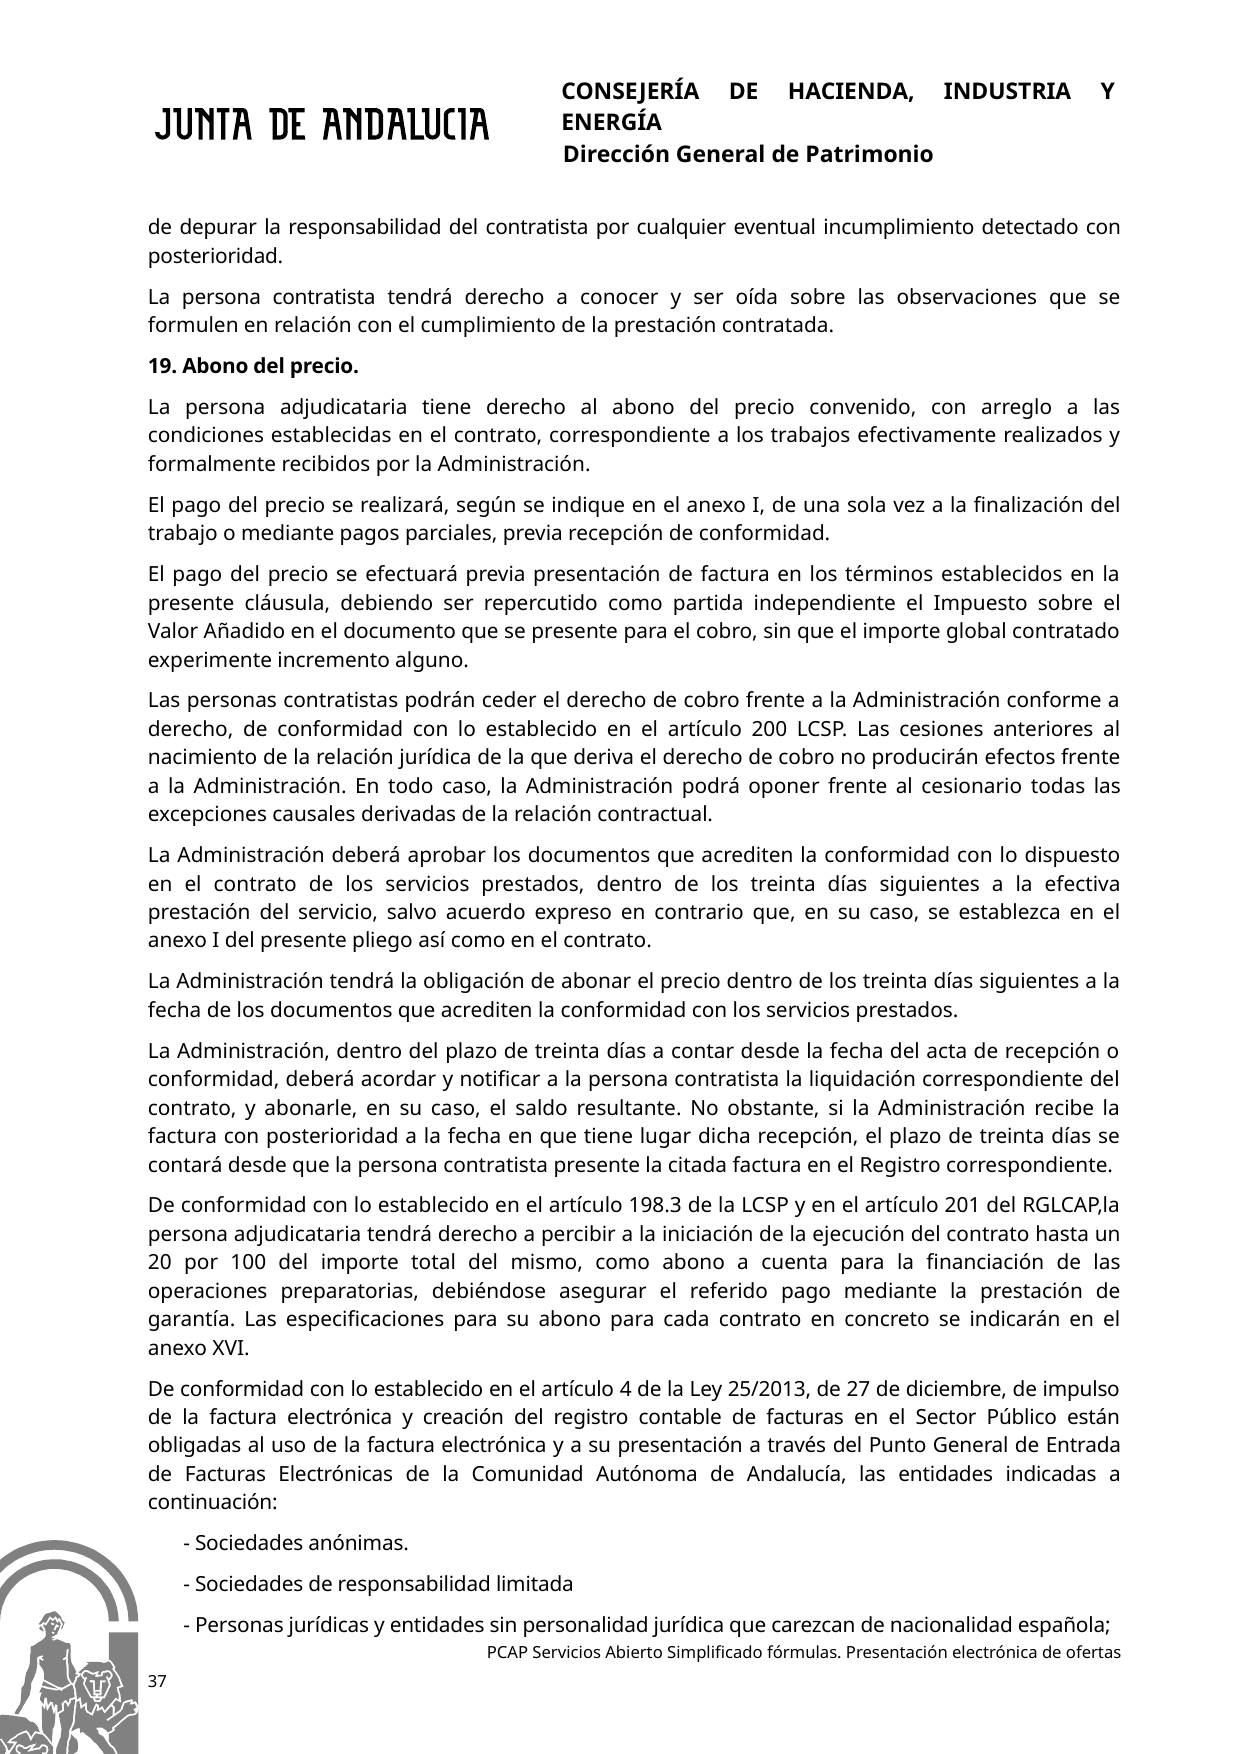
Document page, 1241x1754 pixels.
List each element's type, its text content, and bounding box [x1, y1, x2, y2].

list - Sociedades anónimas. [183, 1528, 1122, 1557]
text Las personas contratistas podrán ceder el derecho de cobro frente a la Administración conforme a derecho, de conformidad con lo establecido en el artículo 200 LCSP. Las cesiones anteriores al nacimiento de la relación jurídica de la que deriva el derecho de cobro no producirán efectos frente a la Administración. En todo caso, la Administración podrá oponer frente al cesionario todas las excepciones causales derivadas de la relación contractual. [148, 686, 1122, 828]
text El pago del precio se efectuará previa presentación de factura en los términos establecidos en la presente cláusula, debiendo ser repercutido como partida independiente el Impuesto sobre el Valor Añadido en el documento que se presente para el cobro, sin que el importe global contratado experimente incremento alguno. [148, 559, 1122, 673]
text De conformidad con lo establecido en el artículo 4 de la Ley 25/2013, de 27 de diciembre, de impulso de la factura electrónica y creación del registro contable de facturas en el Sector Público están obligadas al uso de la factura electrónica y a su presentación a través del Punto General de Entrada de Facturas Electrónicas de la Comunidad Autónoma de Andalucía, las entidades indicadas a continuación: [148, 1374, 1122, 1516]
text de depurar la responsabilidad del contratista por cualquier eventual incumplimiento detectado con posterioridad. [148, 212, 1122, 269]
text La persona adjudicataria tiene derecho al abono del precio convenido, con arreglo a las condiciones establecidas en el contrato, correspondiente a los trabajos efectivamente realizados y formalmente recibidos por la Administración. [148, 392, 1122, 477]
text La persona contratista tendrá derecho a conocer y ser oída sobre las observaciones que se formulen en relación con el cumplimiento de la prestación contratada. [148, 282, 1122, 339]
list - Personas jurídicas y entidades sin personalidad jurídica que carezcan de nacionalidad española; [183, 1610, 1122, 1639]
text La Administración, dentro del plazo de treinta días a contar desde la fecha del acta de recepción o conformidad, deberá acordar y notificar a la persona contratista la liquidación correspondiente del contrato, y abonarle, en su caso, el saldo resultante. No obstante, si la Administración recibe la factura con posterioridad a la fecha en que tiene lugar dicha recepción, el plazo de treinta días se contará desde que la persona contratista presente la citada factura en el Registro correspondiente. [148, 1036, 1122, 1178]
list - Sociedades de responsabilidad limitada [183, 1569, 1122, 1598]
text 19. Abono del precio. [148, 351, 1122, 380]
text La Administración deberá aprobar los documentos que acrediten la conformidad con lo dispuesto en el contrato de los servicios prestados, dentro de los treinta días siguientes a la efectiva prestación del servicio, salvo acuerdo expreso en contrario que, en su caso, se establezca en el anexo I del presente pliego así como en el contrato. [148, 840, 1122, 954]
text La Administración tendrá la obligación de abonar el precio dentro de los treinta días siguientes a la fecha de los documentos que acrediten la conformidad con los servicios prestados. [148, 967, 1122, 1023]
text El pago del precio se realizará, según se indique en el anexo I, de una sola vez a la finalización del trabajo o mediante pagos parciales, previa recepción de conformidad. [148, 490, 1122, 547]
text De conformidad con lo establecido en el artículo 198.3 de la LCSP y en el artículo 201 del RGLCAP,la persona adjudicataria tendrá derecho a percibir a la iniciación de la ejecución del contrato hasta un 20 por 100 del importe total del mismo, como abono a cuenta para la financiación de las operaciones preparatorias, debiéndose asegurar el referido pago mediante la prestación de garantía. Las especificaciones para su abono para cada contrato en concreto se indicarán en el anexo XVI. [148, 1191, 1122, 1361]
